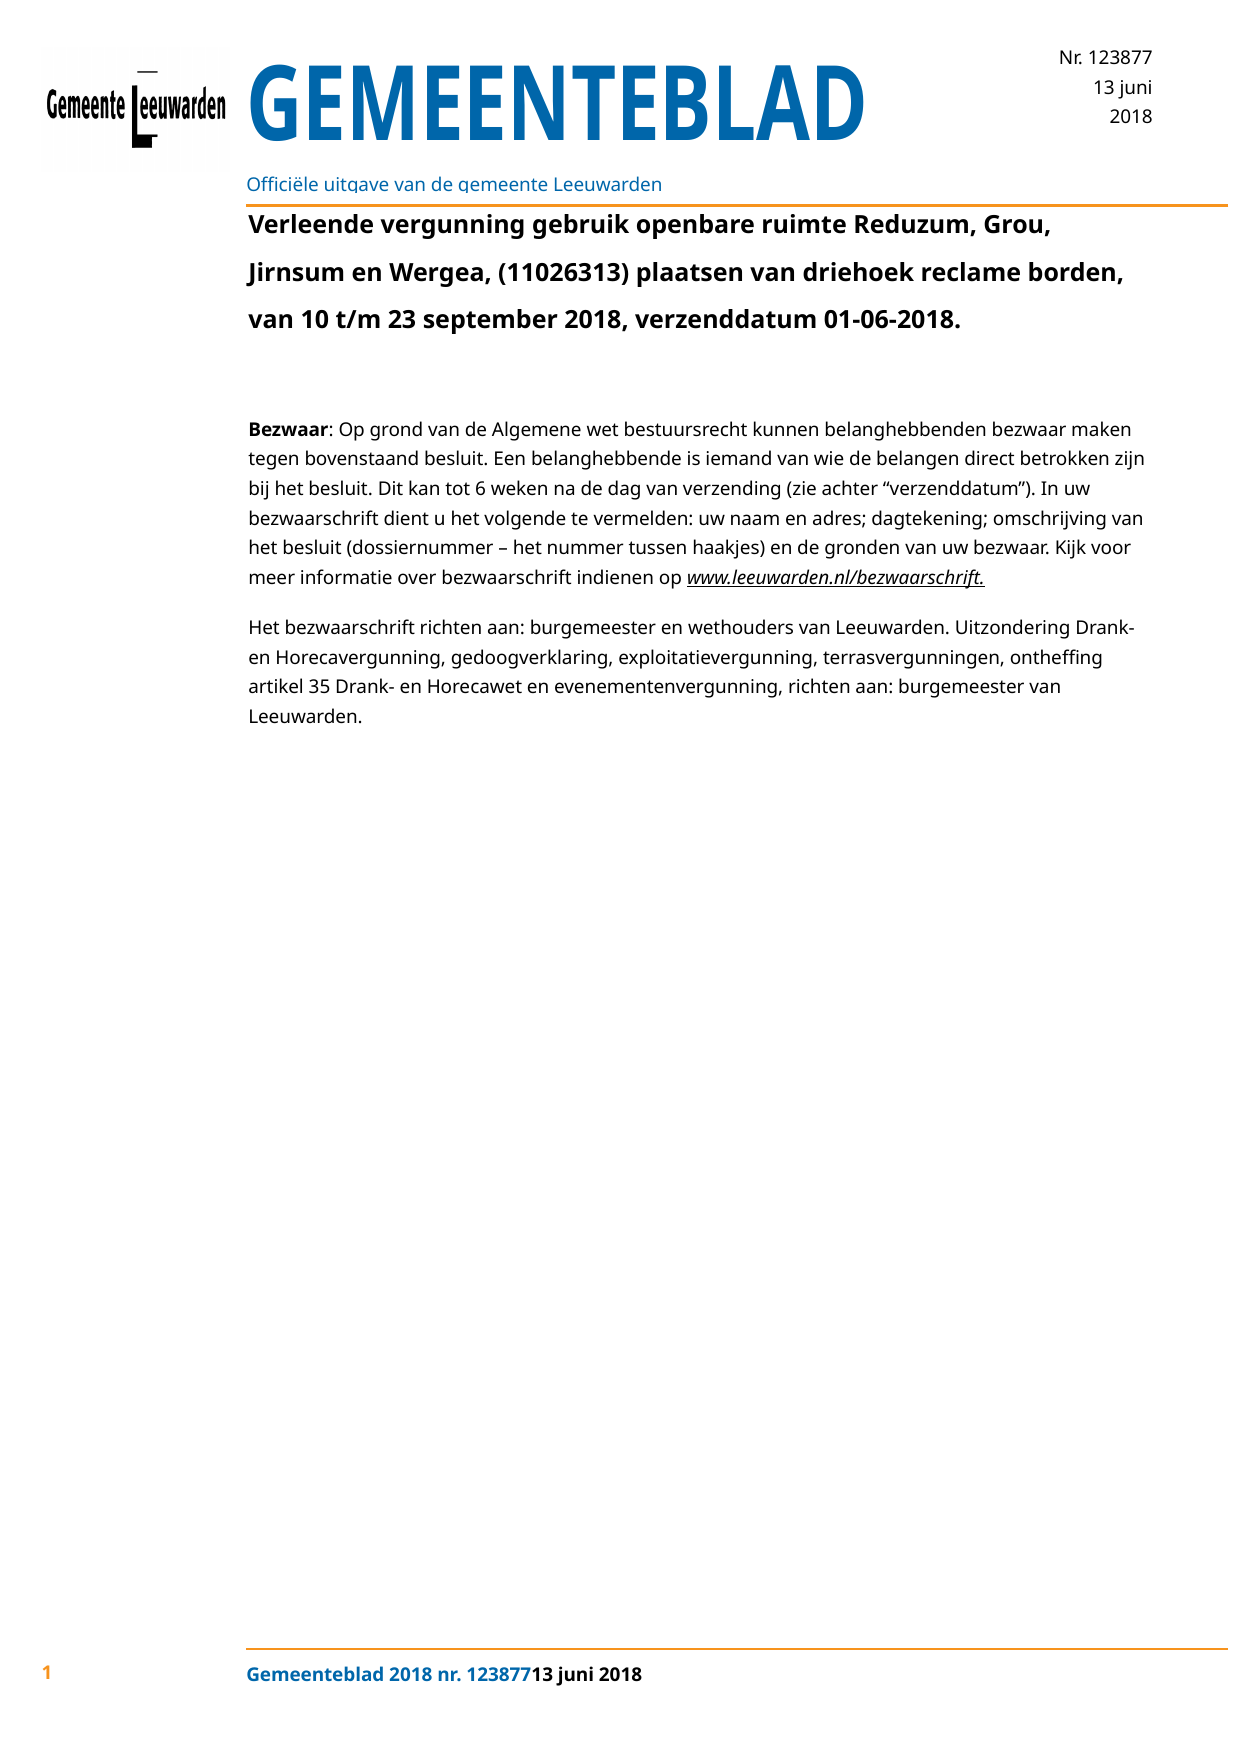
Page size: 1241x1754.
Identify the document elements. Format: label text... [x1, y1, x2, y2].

text Bezwaar: Op grond van de Algemene wet bestuursrecht kunnen belanghebbenden bezwaar maken tegen bovenstaand besluit. Een belanghebbende is iemand van wie de belangen direct betrokken zijn bij het besluit. Dit kan tot 6 weken na de dag van verzending (zie achter “verzenddatum”). In uw bezwaarschrift dient u het volgende te vermelden: uw naam en adres; dagtekening; omschrijving van het besluit (dossiernummer – het nummer tussen haakjes) en de gronden van uw bezwaar. Kijk voor meer informatie over bezwaarschrift indienen op www.leeuwarden.nl/bezwaarschrift. [248, 416, 1152, 589]
text Het bezwaarschrift richten aan: burgemeester en wethouders van Leeuwarden. Uitzondering Drank- en Horecavergunning, gedoogverklaring, exploitatievergunning, terrasvergunningen, ontheffing artikel 35 Drank- en Horecawet en evenementenvergunning, richten aan: burgemeester van Leeuwarden. [248, 614, 1152, 729]
picture [41, 47, 231, 172]
text Verleende vergunning gebruik openbare ruimte Reduzum, Grou, Jirnsum en Wergea, (11026313) plaatsen van driehoek reclame borden, van 10 t/m 23 september 2018, verzenddatum 01-06-2018. [248, 207, 1152, 336]
